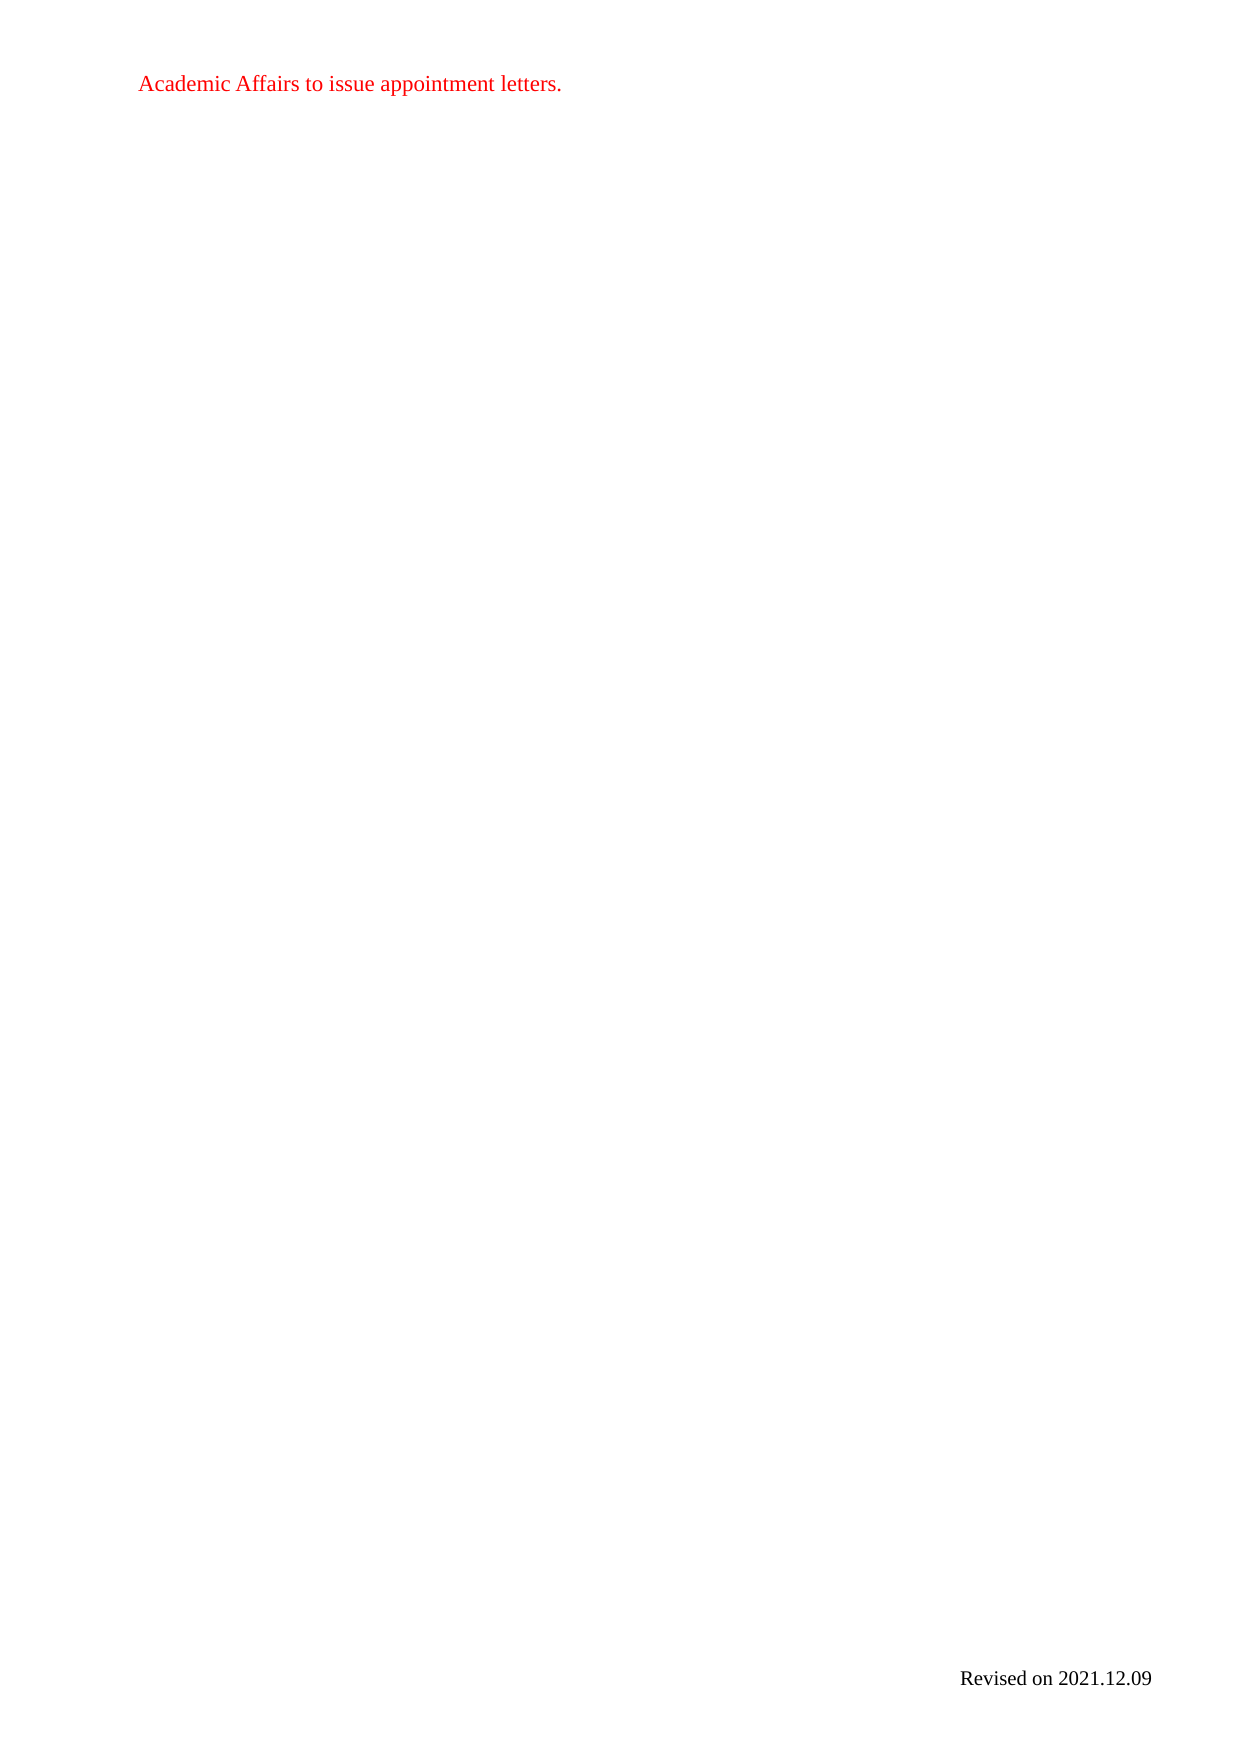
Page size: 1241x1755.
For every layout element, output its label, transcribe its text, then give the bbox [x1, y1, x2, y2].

list Academic Affairs to issue appointment letters. [88, 75, 1152, 96]
